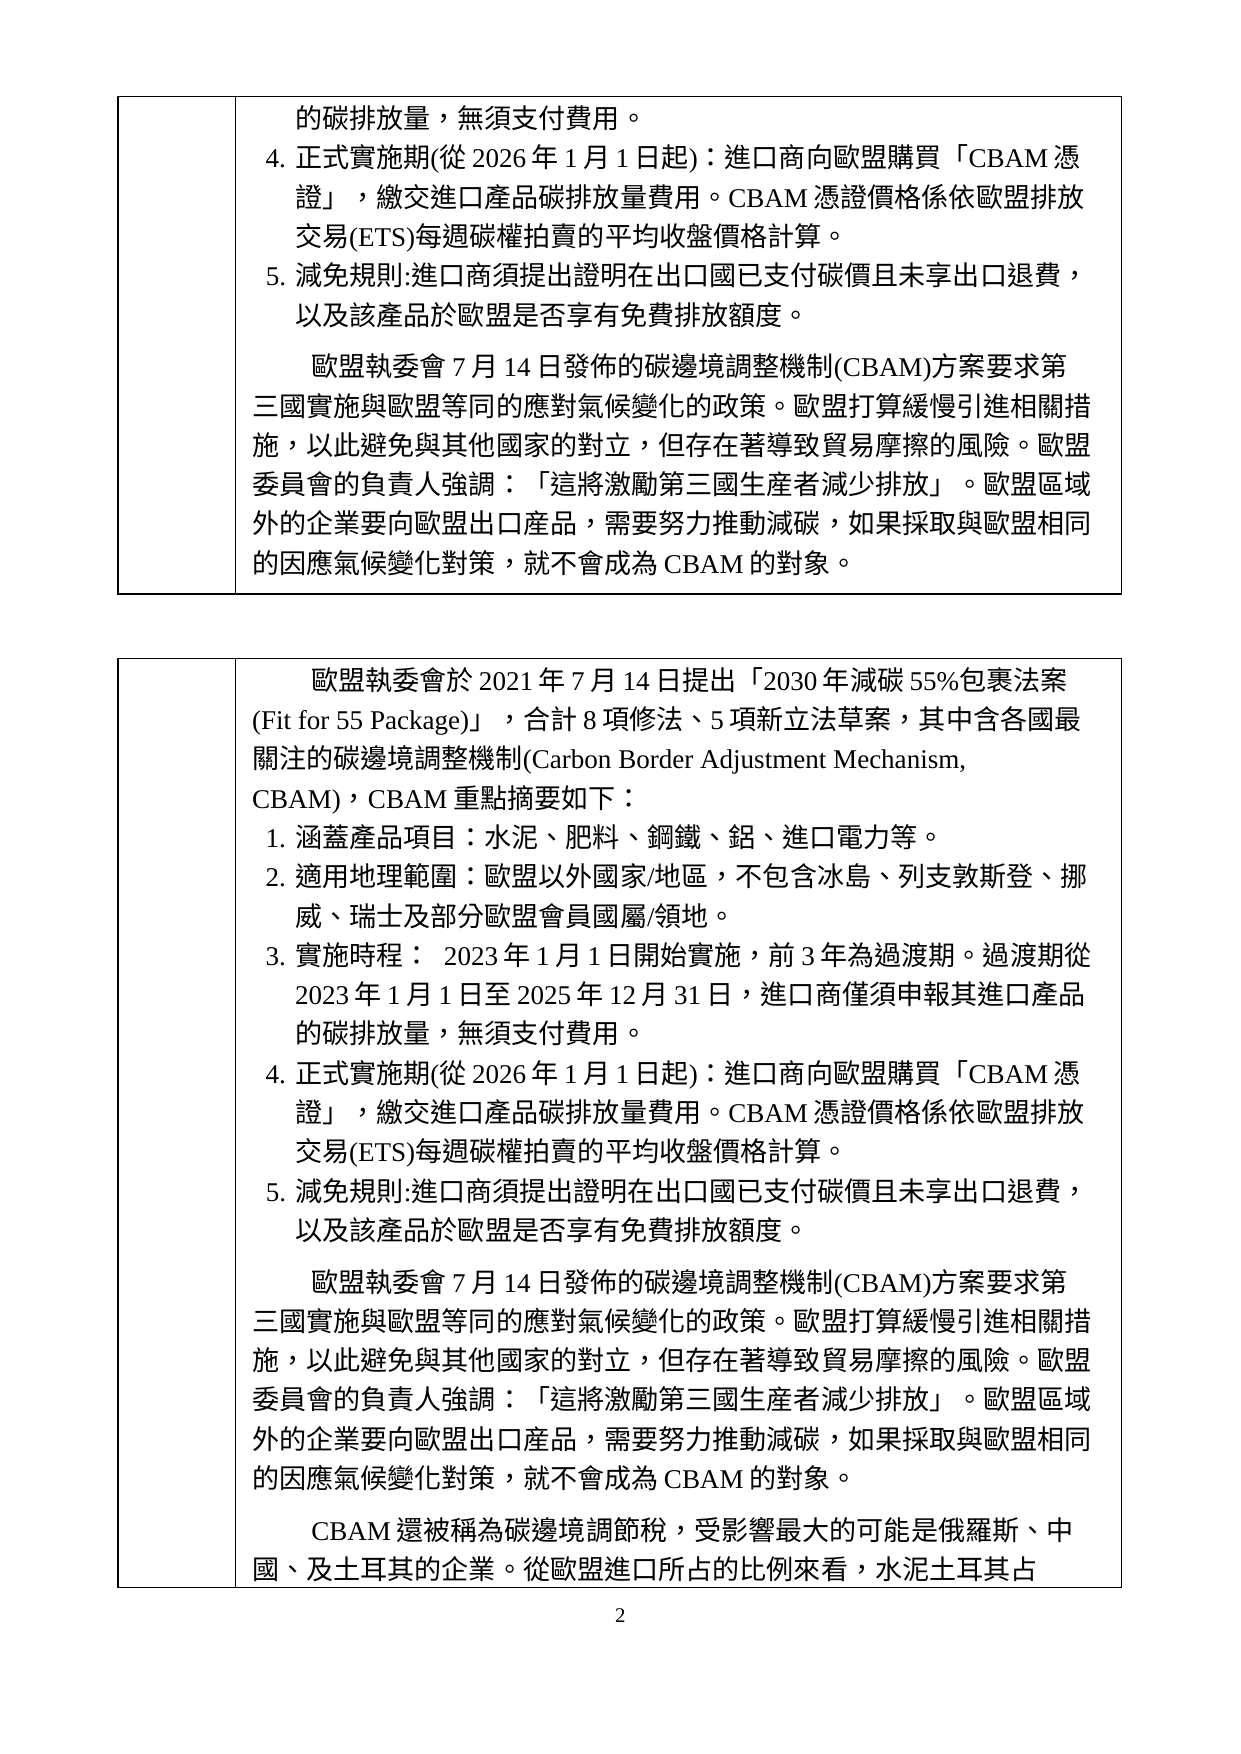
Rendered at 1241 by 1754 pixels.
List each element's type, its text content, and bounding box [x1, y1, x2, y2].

table_header 詳細 說明 詳細 說明 [119, 1534, 235, 1587]
table_cell 的碳排放量，無須支付費用。 4. 正式實施期(從2026年1月1日起)：進口商向歐盟購買「CBAM憑證」，繳交進口產品碳排放量費用。CBAM憑證價格係依歐盟排放交易(ETS)每週碳權拍賣的平均收盤價格計算。 5. 減免規則:進口商須提出證明在出口國已支付碳價且未享出口退費，以及該產品於歐盟是否享有免費排放額度。 歐盟執委會7月14日發佈的碳邊境調整機制(CBAM)方案要求第三國實施與歐盟等同的應對氣候變化的政策。歐盟打算緩慢引進相關措施，以此避免與其他國家的對立，但存在著導致貿易摩擦的風險。歐盟委員會的負責人強調：「這將激勵第三國生産者減少排放」。歐盟區域外的企業要向歐盟出口産品，需要努力推動減碳，如果採取與歐盟相同的因應氣候變化對策，就不會成為CBAM的對象。 [236, 97, 1121, 593]
table_cell 重點 摘述 [119, 97, 235, 593]
